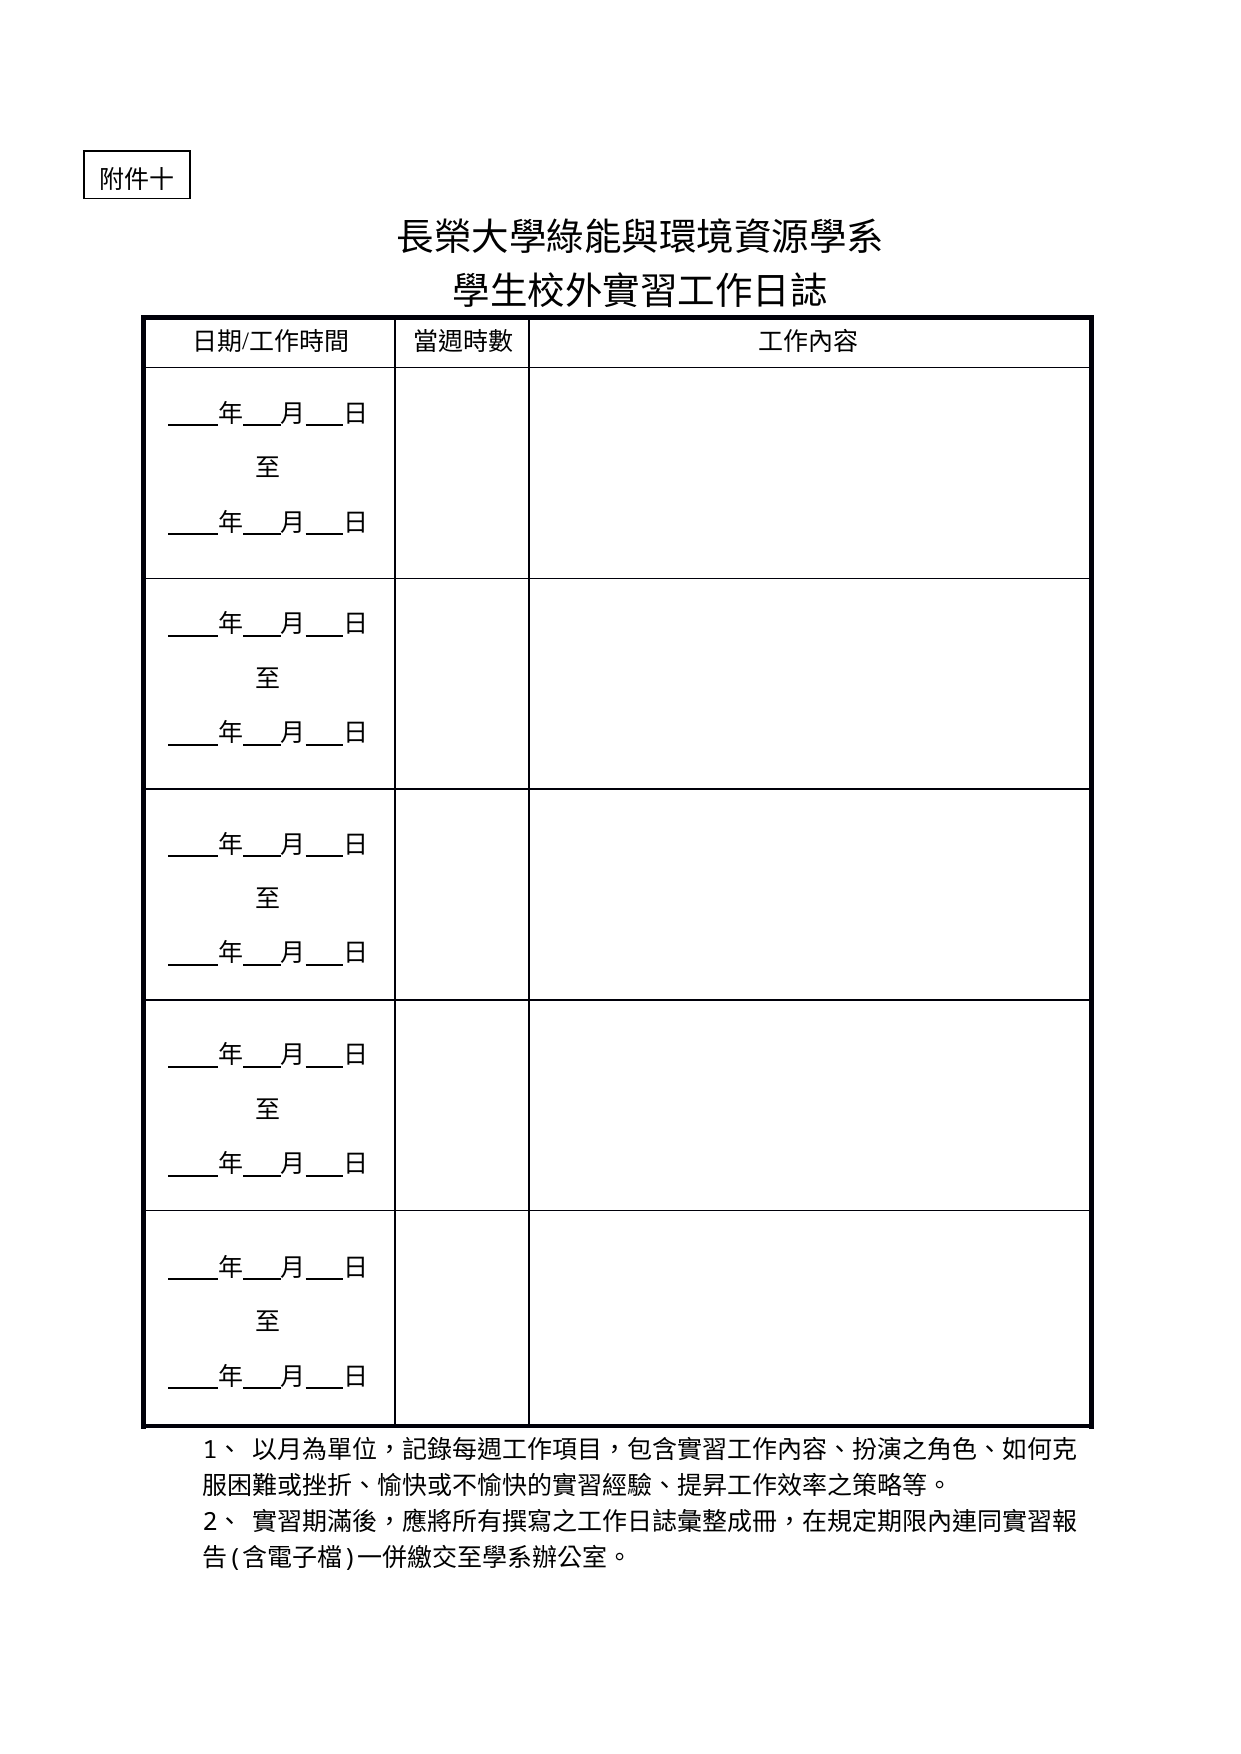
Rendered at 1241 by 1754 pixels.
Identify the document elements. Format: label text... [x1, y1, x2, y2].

table_cell 年 月 日 至 年 月 日 [146, 1211, 394, 1423]
list 實習期滿後，應將所有撰寫之工作日誌彙整成冊，在規定期限內連同實習報告(含電子檔)一併繳交至學系辦公室。 [202, 1502, 1093, 1574]
table_cell [530, 790, 1089, 999]
table_cell 年 月 日 至 年 月 日 [146, 1001, 394, 1210]
table_cell 年 月 日 至 年 月 日 [146, 368, 394, 577]
table_cell [530, 1211, 1089, 1423]
table_cell [396, 579, 528, 788]
table_cell [530, 368, 1089, 577]
table_cell 年 月 日 至 年 月 日 [146, 579, 394, 788]
list 以月為單位，記錄每週工作項目，包含實習工作內容、扮演之角色、如何克服困難或挫折、愉快或不愉快的實習經驗、提昇工作效率之策略等。 [202, 1429, 1093, 1502]
table_cell [396, 1001, 528, 1210]
text [85, 152, 189, 198]
table_header 工作內容 [530, 320, 1089, 367]
table_cell [530, 579, 1089, 788]
table_cell [396, 790, 528, 999]
text 學生校外實習工作日誌 [187, 261, 1093, 315]
table_cell [396, 1211, 528, 1423]
table_cell 年 月 日 至 年 月 日 [146, 790, 394, 999]
table_header 當週時數 [396, 320, 528, 367]
table_cell [530, 1001, 1089, 1210]
text 附件十 [99, 159, 174, 190]
text 長榮大學綠能與環境資源學系 [187, 206, 1093, 261]
table_cell [396, 368, 528, 577]
table_header 日期/工作時間 [146, 320, 394, 367]
